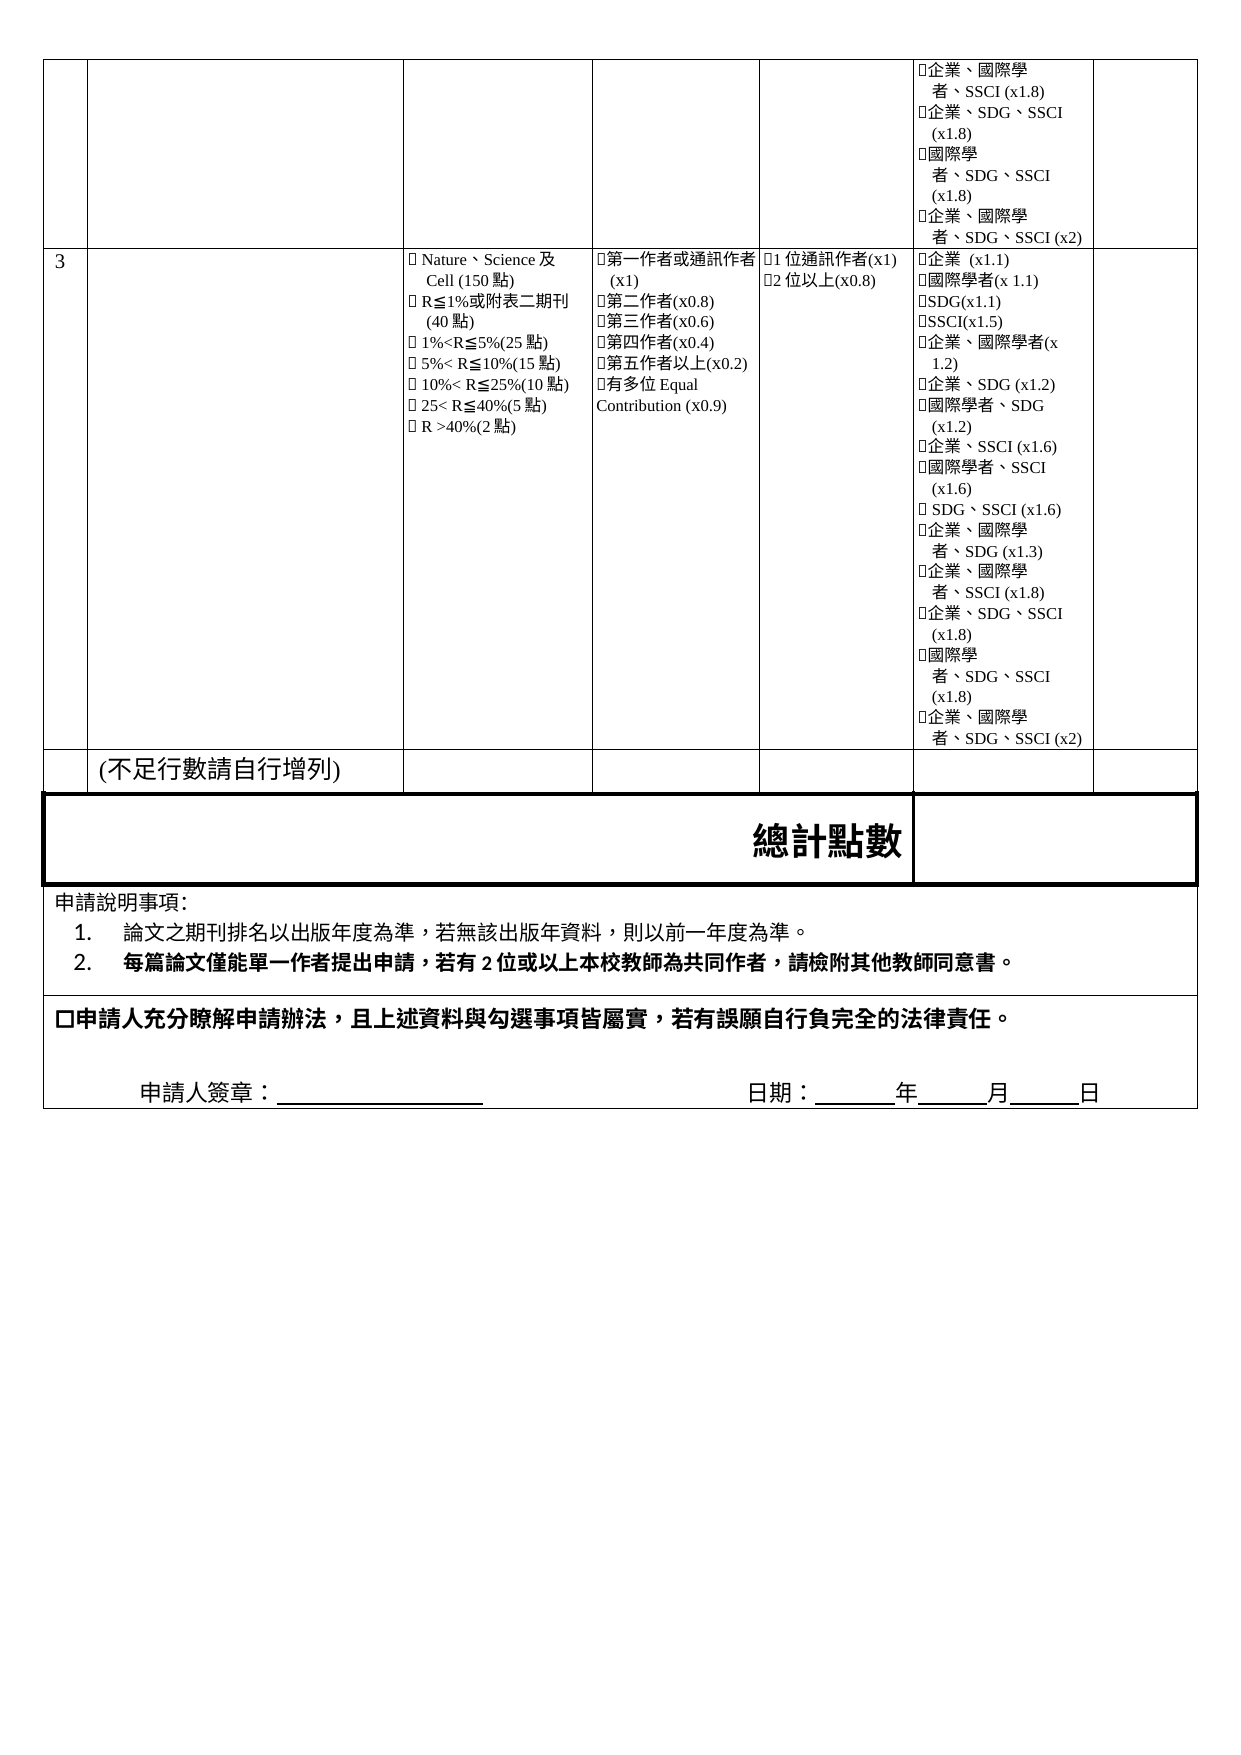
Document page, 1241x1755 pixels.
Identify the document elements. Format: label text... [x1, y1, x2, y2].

table_cell [760, 750, 913, 791]
table_cell [1094, 750, 1197, 791]
table_cell 企業、國際學者、SSCI (x1.8) 企業、SDG、SSCI (x1.8) 國際學者、SDG、SSCI (x1.8) 企業、國際學者、SDG、SSCI (x2) [914, 60, 1093, 248]
table_cell [404, 60, 592, 248]
table_cell [915, 796, 1195, 882]
table_cell [914, 750, 1093, 791]
table_cell [88, 249, 403, 749]
table_cell 3 [44, 249, 87, 749]
table_cell 企業 (x1.1) 國際學者(x 1.1) SDG(x1.1) SSCI(x1.5) 企業、國際學者(x 1.2) 企業、SDG (x1.2) 國際學者、SDG (x1.2) 企業、SSCI (x1.6) 國際學者、SSCI (x1.6)  SDG、SSCI (x1.6) 企業、國際學者、SDG (x1.3) 企業、國際學者、SSCI (x1.8) 企業、SDG、SSCI (x1.8) 國際學者、SDG、SSCI (x1.8) 企業、國際學者、SDG、SSCI (x2) [914, 249, 1093, 749]
table_cell [760, 60, 913, 248]
table_cell 第一作者或通訊作者(x1) 第二作者(x0.8) 第三作者(x0.6) 第四作者(x0.4) 第五作者以上(x0.2) 有多位Equal Contribution (x0.9) [593, 249, 759, 749]
table_cell 總計點數 [46, 796, 912, 882]
table_cell [1094, 249, 1197, 749]
table_cell [404, 750, 592, 791]
table_cell [44, 750, 87, 791]
table_cell [88, 60, 403, 248]
table_cell [44, 60, 87, 248]
table_cell [593, 750, 759, 791]
table_cell 申請人充分瞭解申請辦法，且上述資料與勾選事項皆屬實，若有誤願自行負完全的法律責任。 申請人簽章： 日期： 年 月 日 [44, 996, 1197, 1108]
table_cell 申請說明事項： 論文之期刊排名以出版年度為準，若無該出版年資料，則以前一年度為準。 每篇論文僅能單一作者提出申請，若有2位或以上本校教師為共同作者，請檢附其他教師同意書。 [44, 887, 1197, 994]
table_cell [1094, 60, 1197, 248]
table_cell  Nature、Science及Cell (150點)  R≦1%或附表二期刊(40點)  1%<R≦5%(25點)  5%< R≦10%(15點)  10%< R≦25%(10點)  25< R≦40%(5點)  R >40%(2點) [404, 249, 592, 749]
table_cell [593, 60, 759, 248]
table_cell 1位通訊作者(x1) 2位以上(x0.8) [760, 249, 913, 749]
table_cell (不足行數請自行增列) [88, 750, 403, 791]
